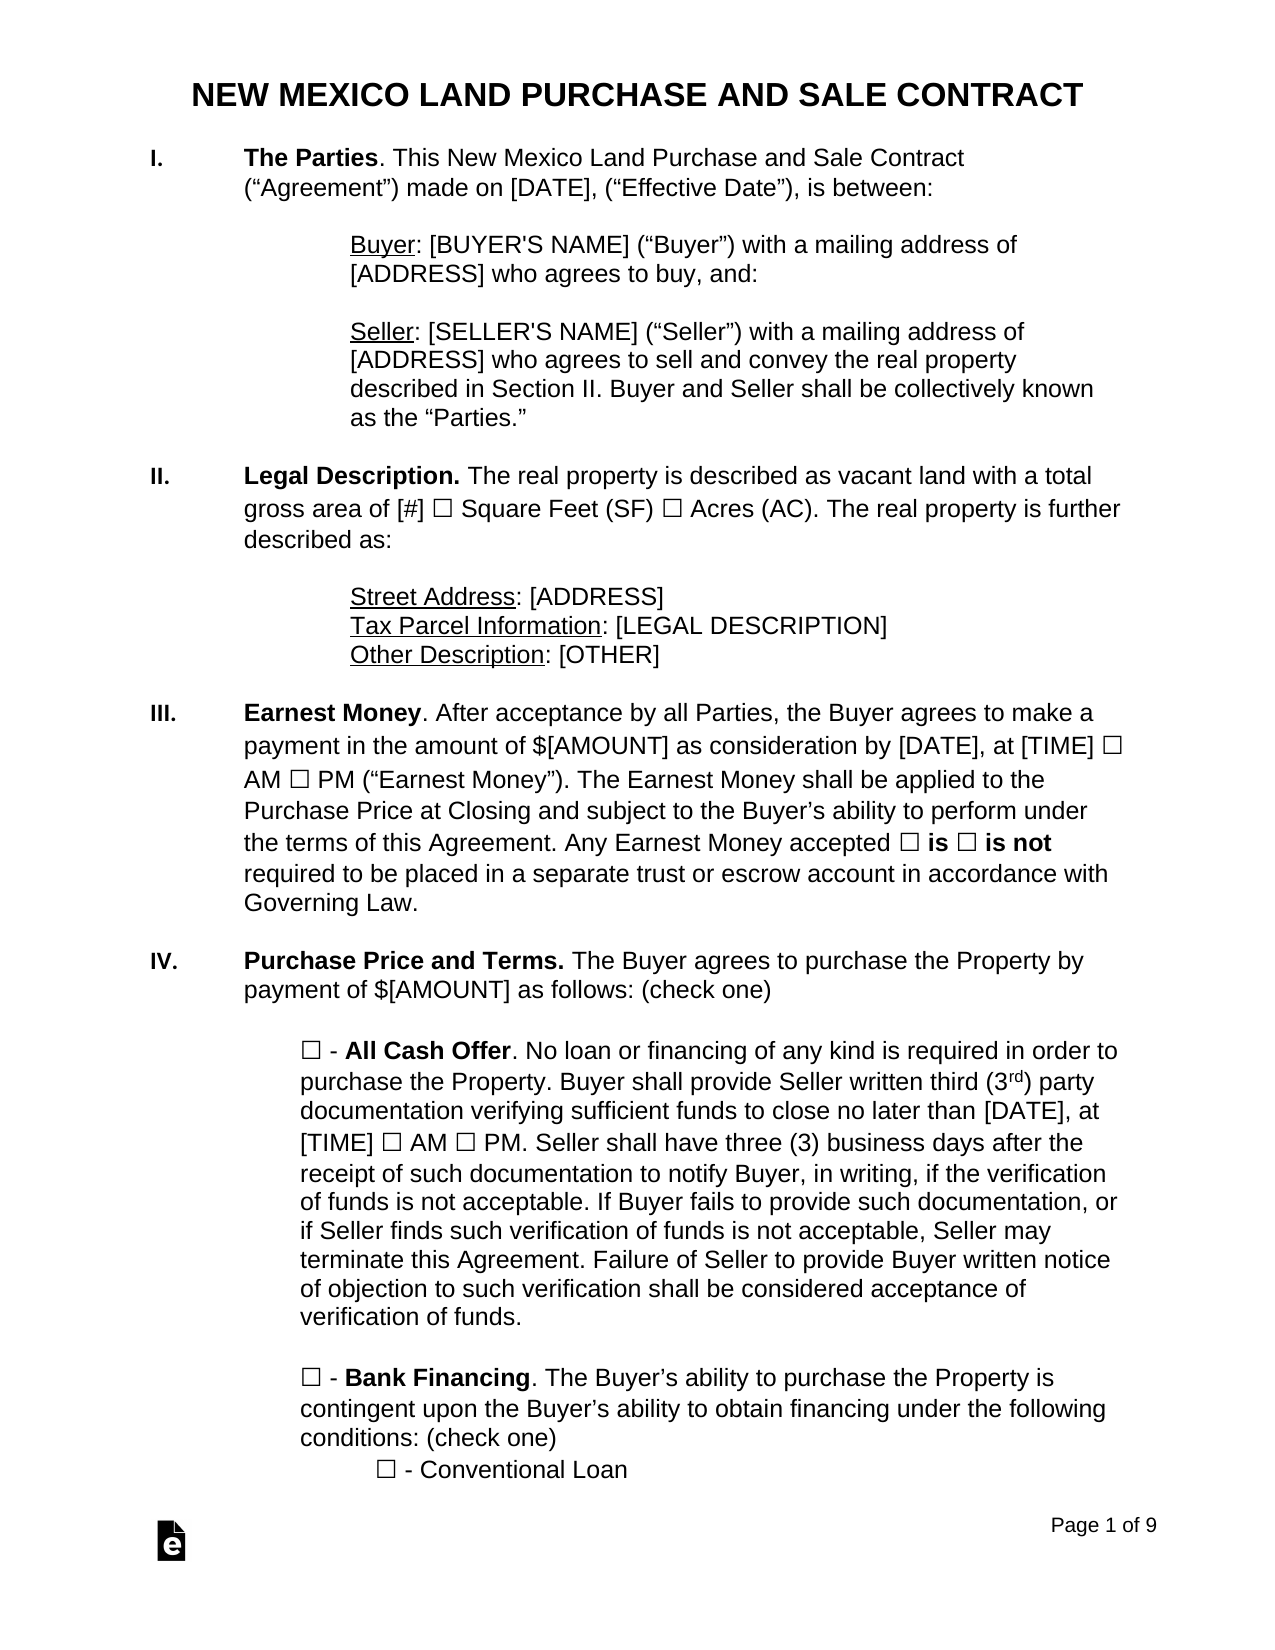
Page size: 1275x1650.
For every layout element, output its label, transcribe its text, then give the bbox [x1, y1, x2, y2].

text Tax Parcel Information: [LEGAL DESCRIPTION] [350, 611, 1125, 640]
text Buyer: [BUYER'S NAME] (“Buyer”) with a mailing address of [ADDRESS] who agrees to buy, and: [350, 230, 1125, 288]
text Seller: [SELLER'S NAME] (“Seller”) with a mailing address of [ADDRESS] who agrees to sell and convey the real property described in Section II. Buyer and Seller shall be collectively known as the “Parties.” [350, 316, 1125, 431]
list Purchase Price and Terms. The Buyer agrees to purchase the Property by payment of $[AMOUNT] as follows: (check one) [150, 945, 1125, 1004]
list Legal Description. The real property is described as vacant land with a total gross area of [#] ☐ Square Feet (SF) ☐ Acres (AC). The real property is further described as: [150, 460, 1125, 553]
text Other Description: [OTHER] [350, 640, 1125, 668]
list The Parties. This New Mexico Land Purchase and Sale Contract (“Agreement”) made on [DATE], (“Effective Date”), is between: [150, 142, 1125, 201]
text ☐ - All Cash Offer. No loan or financing of any kind is required in order to purchase the Property. Buyer shall provide Seller written third (3rd) party documentation verifying sufficient funds to close no later than [DATE], at [TIME] ☐ AM ☐ PM. Seller shall have three (3) business days after the receipt of such documentation to notify Buyer, in writing, if the verification of funds is not acceptable. If Buyer fails to provide such documentation, or if Seller finds such verification of funds is not acceptable, Seller may terminate this Agreement. Failure of Seller to provide Buyer written notice of objection to such verification shall be considered acceptance of verification of funds. [300, 1033, 1125, 1331]
text ☐ - Bank Financing. The Buyer’s ability to purchase the Property is contingent upon the Buyer’s ability to obtain financing under the following conditions: (check one) [300, 1360, 1125, 1451]
text Street Address: [ADDRESS] [350, 582, 1125, 611]
text ☐ - Conventional Loan [375, 1451, 1125, 1486]
list Earnest Money. After acceptance by all Parties, the Buyer agrees to make a payment in the amount of $[AMOUNT] as consideration by [DATE], at [TIME] ☐ AM ☐ PM (“Earnest Money”). The Earnest Money shall be applied to the Purchase Price at Closing and subject to the Buyer’s ability to perform under the terms of this Agreement. Any Earnest Money accepted ☐ is ☐ is not required to be placed in a separate trust or escrow account in accordance with Governing Law. [150, 697, 1125, 916]
text NEW MEXICO LAND PURCHASE AND SALE CONTRACT [150, 75, 1125, 113]
